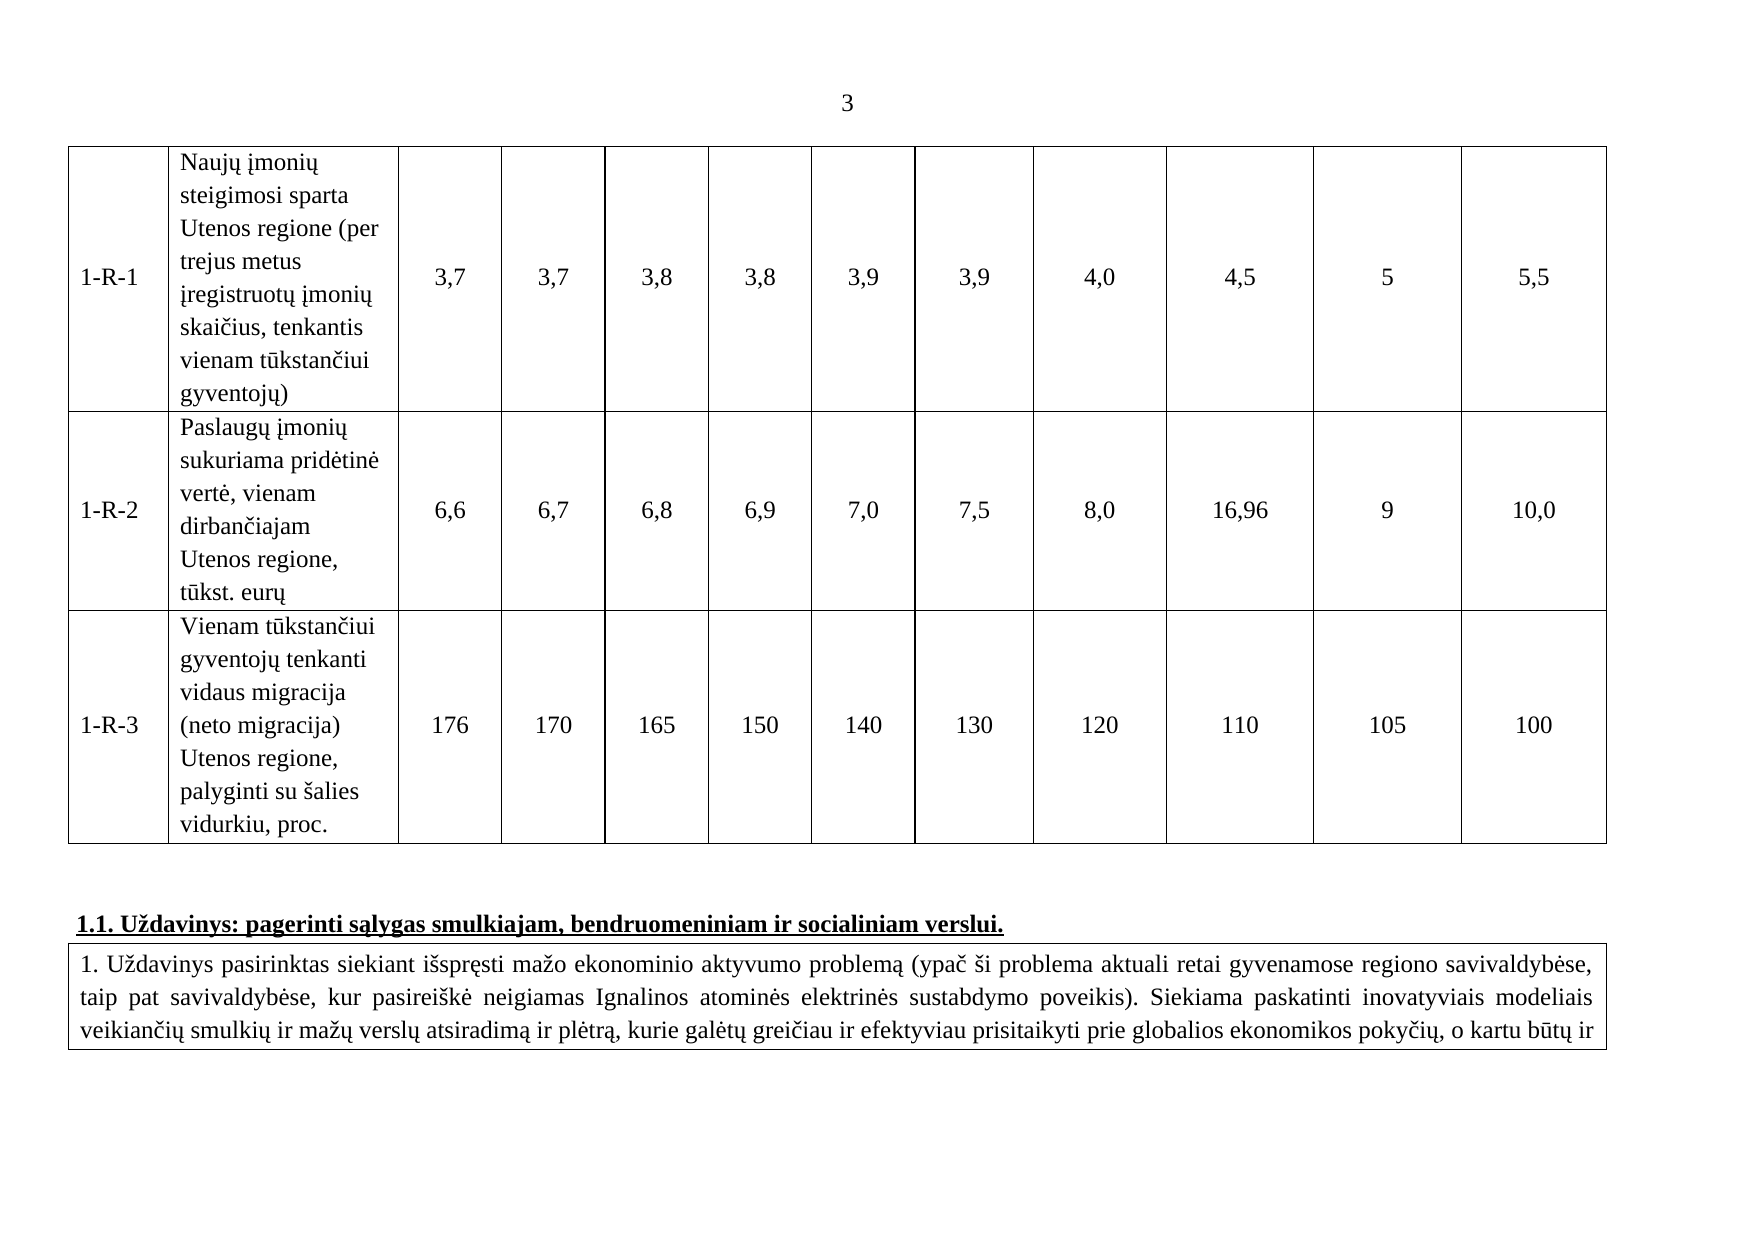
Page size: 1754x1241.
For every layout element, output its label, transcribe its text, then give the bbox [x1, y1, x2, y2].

table_cell 16,96 [1167, 412, 1313, 610]
table_cell 6,6 [399, 412, 501, 610]
table_cell 176 [399, 611, 501, 842]
table_cell [1033, 844, 1166, 909]
table_cell 140 [812, 611, 914, 842]
table_cell 6,9 [709, 412, 811, 610]
table_cell 7,0 [812, 412, 914, 610]
table_cell [1607, 943, 1641, 996]
table_cell 4,0 [1034, 147, 1166, 411]
table_cell [1606, 843, 1641, 909]
table_cell 5,5 [1462, 147, 1606, 411]
table_cell [1495, 910, 1606, 943]
table_cell [1607, 610, 1641, 842]
table_cell [398, 844, 605, 909]
table_cell Naujų įmonių steigimosi sparta Utenos regione (per trejus metus įregistruotų įmonių skaičius, tenkantis vienam tūkstančiui gyventojų) [169, 147, 398, 411]
table_cell 1-R-2 [69, 412, 168, 610]
table_cell [1303, 844, 1401, 909]
table_cell 5 [1314, 147, 1461, 411]
table_cell [1495, 844, 1606, 909]
table_cell 8,0 [1034, 412, 1166, 610]
table_cell 100 [1462, 611, 1606, 842]
table_cell 3,9 [916, 147, 1033, 411]
table_cell 150 [709, 611, 811, 842]
table_cell 1-R-1 [69, 147, 168, 411]
table_cell 6,7 [502, 412, 604, 610]
table_cell [69, 844, 398, 909]
table_cell [1607, 996, 1641, 1049]
table_cell 3,7 [502, 147, 604, 411]
table_cell [1166, 844, 1303, 909]
table_cell 130 [916, 611, 1033, 842]
table_cell 105 [1314, 611, 1461, 842]
table_cell 3,7 [399, 147, 501, 411]
table_cell 7,5 [916, 412, 1033, 610]
table_cell 3,8 [606, 147, 708, 411]
table_cell [991, 844, 1033, 909]
table_cell 3,9 [812, 147, 914, 411]
table_cell [708, 844, 812, 909]
table_cell 9 [1314, 412, 1461, 610]
table_cell [1607, 146, 1641, 411]
table_cell [1401, 844, 1495, 909]
table_cell 165 [606, 611, 708, 842]
table_cell 1.1. Uždavinys: pagerinti sąlygas smulkiajam, bendruomeniniam ir socialiniam verslui. [69, 910, 1495, 943]
table_cell 1-R-3 [69, 611, 168, 842]
table_cell [1607, 411, 1641, 610]
table_cell 4,5 [1167, 147, 1313, 411]
table_cell [1606, 910, 1641, 943]
table_cell 110 [1167, 611, 1313, 842]
table_cell 10,0 [1462, 412, 1606, 610]
table_cell 120 [1034, 611, 1166, 842]
table_cell 6,8 [606, 412, 708, 610]
table_cell Vienam tūkstančiui gyventojų tenkanti vidaus migracija (neto migracija) Utenos regione, palyginti su šalies vidurkiu, proc. [169, 611, 398, 842]
table_cell [605, 844, 708, 909]
table_cell 1. Uždavinys pasirinktas siekiant išspręsti mažo ekonominio aktyvumo problemą (ypač ši problema aktuali retai gyvenamose regiono savivaldybėse, taip pat savivaldybėse, kur pasireiškė neigiamas Ignalinos atominės elektrinės sustabdymo poveikis). Siekiama paskatinti inovatyviais modeliais veikiančių smulkių ir mažų verslų atsiradimą ir plėtrą, kurie galėtų greičiau ir efektyviau prisitaikyti prie globalios ekonomikos pokyčių, o kartu būtų ir aktyviais vietos bendruomenės dalyviais. Taip būtų išnaudojama šalies ir ES valstybių narių gyventojų pajamų didėjimo galimybė, sudaranti paklausą naujoms rekreacijos, sveikatos, socialinėms ar kūrybinėms paslaugoms. 2. Išanalizuotos trys uždavinio alternatyvos: „Pagerinti sąlygas smulkiajam, bendruomeniniam ir socialiniam verslui“; „Apleistų teritorijų ir pastatų pritaikymas verslo plėtrai“; „Atnaujinti susidėvėjusią miestų ir rajonų transporto, saugaus eismo, inžinerinę infrastruktūrą“. Įvertinus galimas skirtingas uždavinio įgyvendinimo priemones, daugiakriterės analizės metodu buvo atrinkta uždavinio alternatyva, turinti mažiausią įgyvendinimo riziką ir didžiausią sąnaudų efektyvumą – „Pagerinti sąlygas smulkiajam, bendruomeniniam ir socialiniam verslui.“ 3. Uždaviniui priskirtas programos rezultatas – naujų įmonių steigimosi sparta Utenos regione (per trejus metus įregistruotų įmonių skaičius, tenkantis vienam tūkstančiui gyventojų). [69, 944, 1606, 1049]
table_cell Paslaugų įmonių sukuriama pridėtinė vertė, vienam dirbančiajam Utenos regione, tūkst. eurų [169, 412, 398, 610]
table_cell 3,8 [709, 147, 811, 411]
table_cell 170 [502, 611, 604, 842]
table_cell [812, 844, 991, 909]
